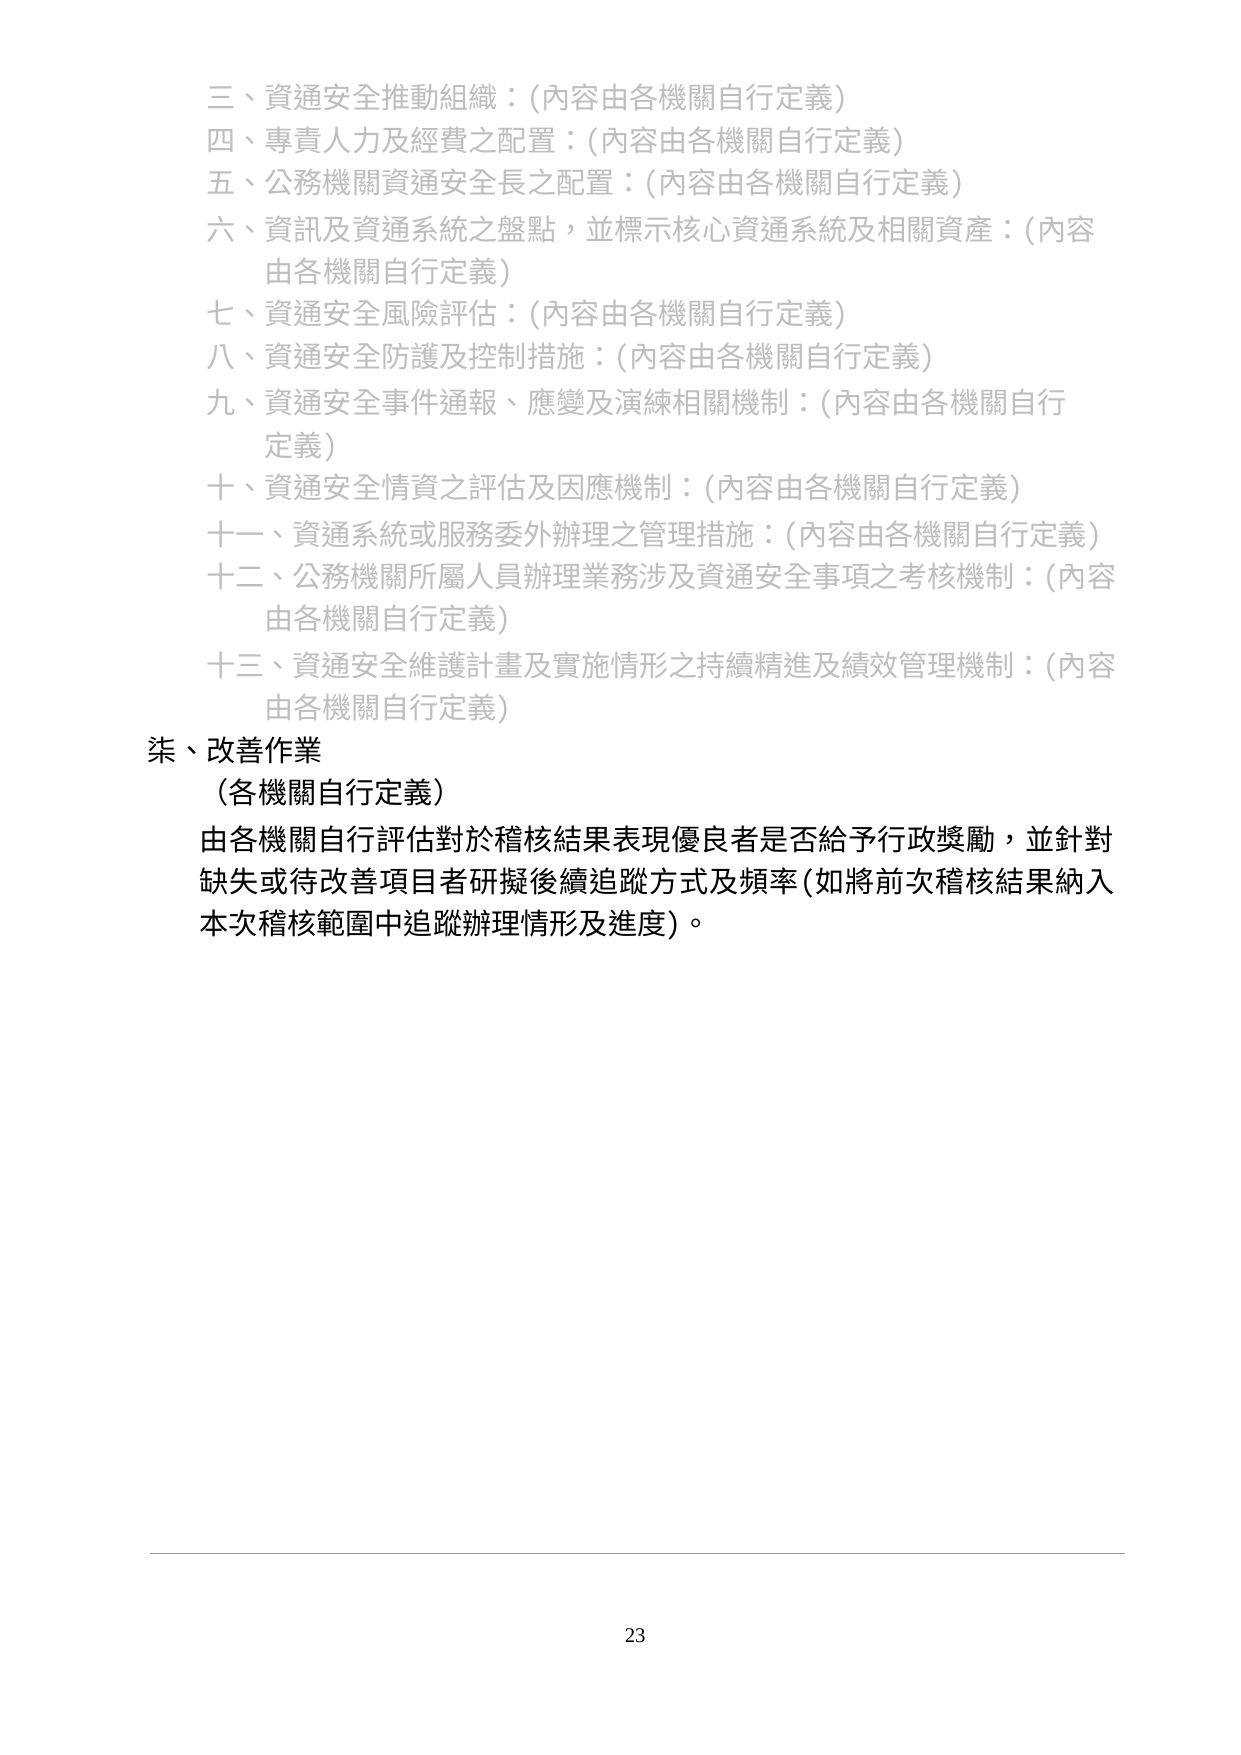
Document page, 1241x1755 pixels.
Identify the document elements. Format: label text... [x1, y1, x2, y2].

text 五、公務機關資通安全長之配置：(內容由各機關自行定義) [206, 159, 1213, 202]
text 十、資通安全情資之評估及因應機制：(內容由各機關自行定義) [206, 464, 1213, 507]
text 九、資通安全事件通報、應變及演練相關機制：(內容由各機關自行定義) [206, 380, 1092, 464]
text 六、資訊及資通系統之盤點，並標示核心資通系統及相關資產：(內容由各機關自行定義) [206, 206, 1121, 291]
text （各機關自行定義） [199, 769, 1213, 812]
text 十三、資通安全維護計畫及實施情形之持續精進及績效管理機制：(內容由各機關自行定義) [206, 642, 1121, 727]
text 柒、改善作業 [148, 727, 1213, 769]
text 七、資通安全風險評估：(內容由各機關自行定義) [206, 291, 1213, 333]
text 八、資通安全防護及控制措施：(內容由各機關自行定義) [206, 333, 1213, 375]
text 由各機關自行定義) [264, 596, 1213, 638]
text 四、專責人力及經費之配置：(內容由各機關自行定義) [206, 117, 1213, 159]
text 十一、資通系統或服務委外辦理之管理措施：(內容由各機關自行定義) 十二、公務機關所屬人員辦理業務涉及資通安全事項之考核機制：(內容 [206, 511, 1121, 596]
text 由各機關自行評估對於稽核結果表現優良者是否給予行政獎勵，並針對缺失或待改善項目者研擬後續追蹤方式及頻率(如將前次稽核結果納入本次稽核範圍中追蹤辦理情形及進度)。 [199, 816, 1114, 943]
text 三、資通安全推動組織：(內容由各機關自行定義) [206, 75, 1213, 117]
